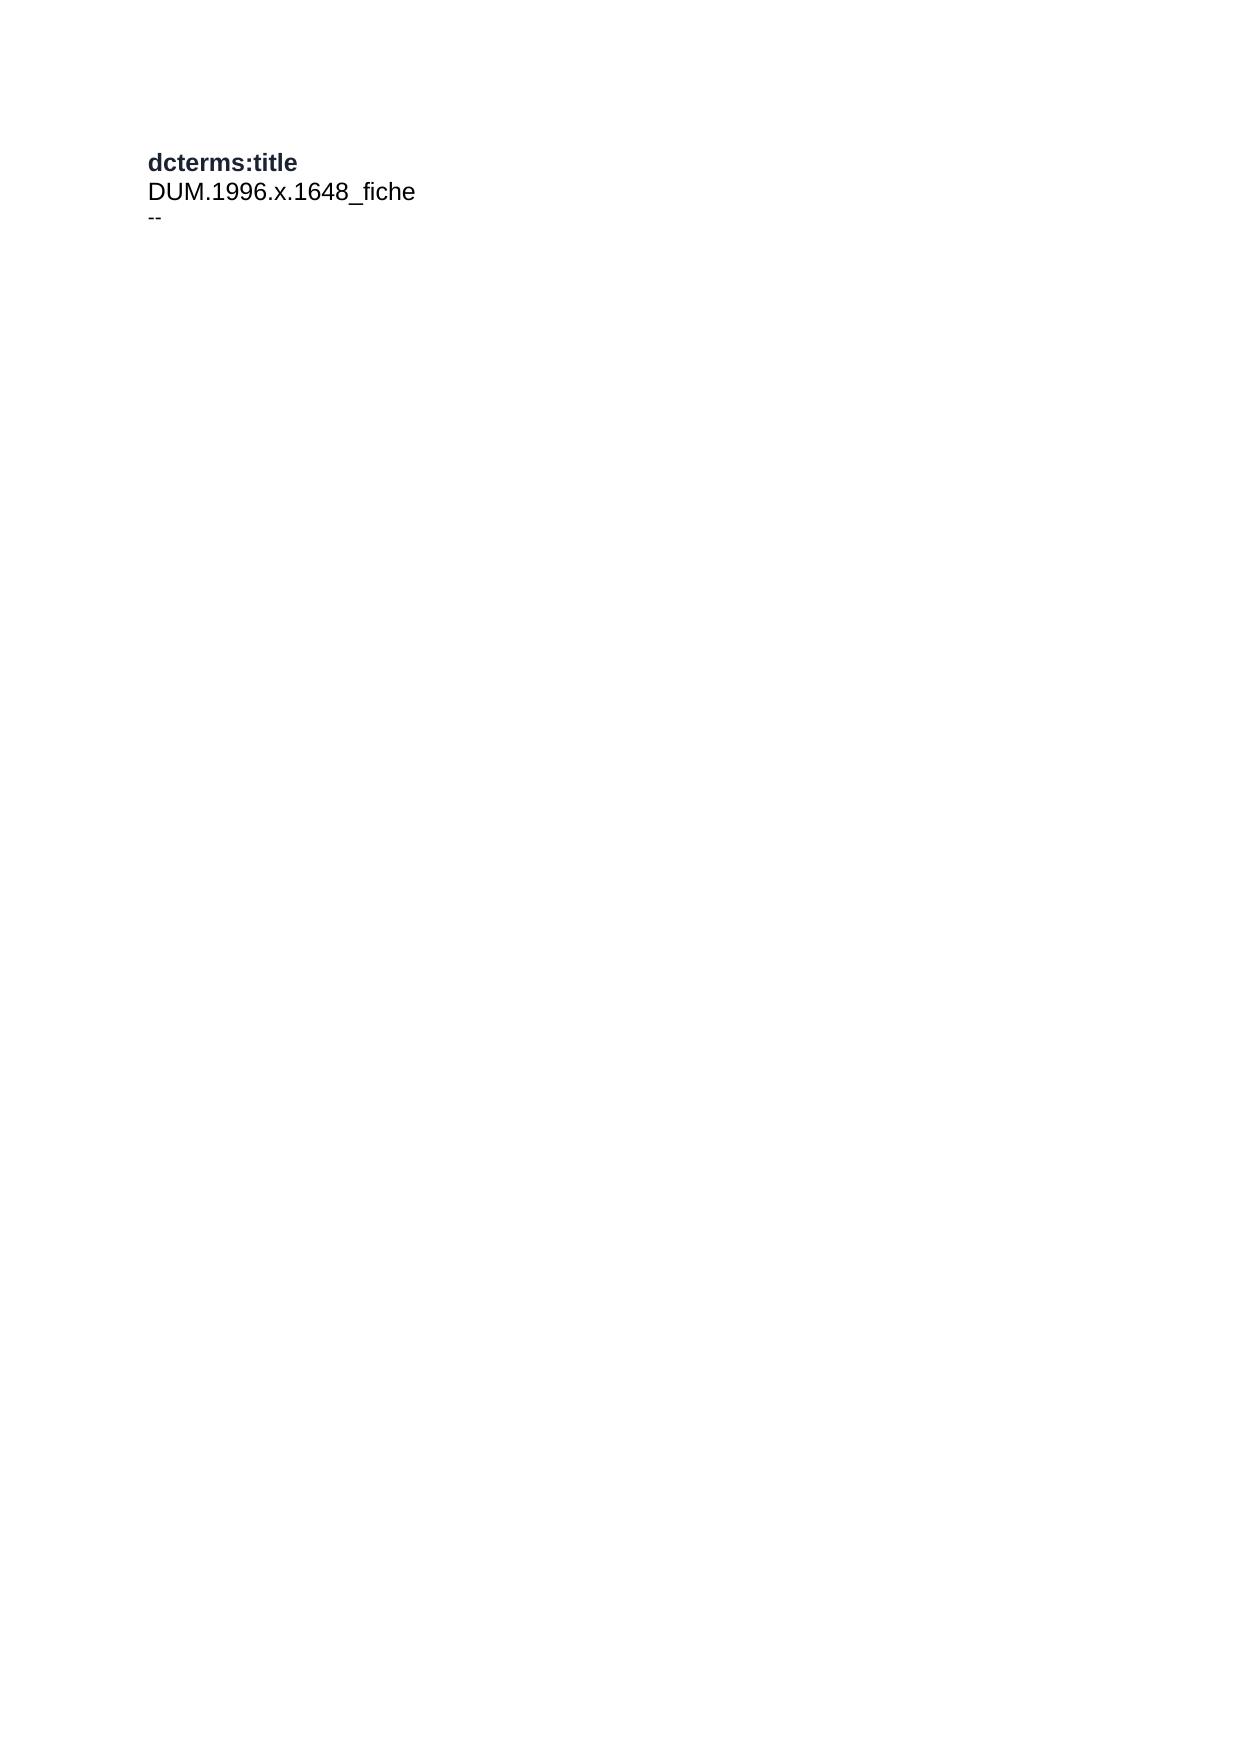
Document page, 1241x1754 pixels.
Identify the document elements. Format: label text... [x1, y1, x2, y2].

text -- [148, 205, 1092, 229]
text DUM.1996.x.1648_fiche [148, 176, 1092, 205]
text dcterms:title [148, 148, 1092, 176]
